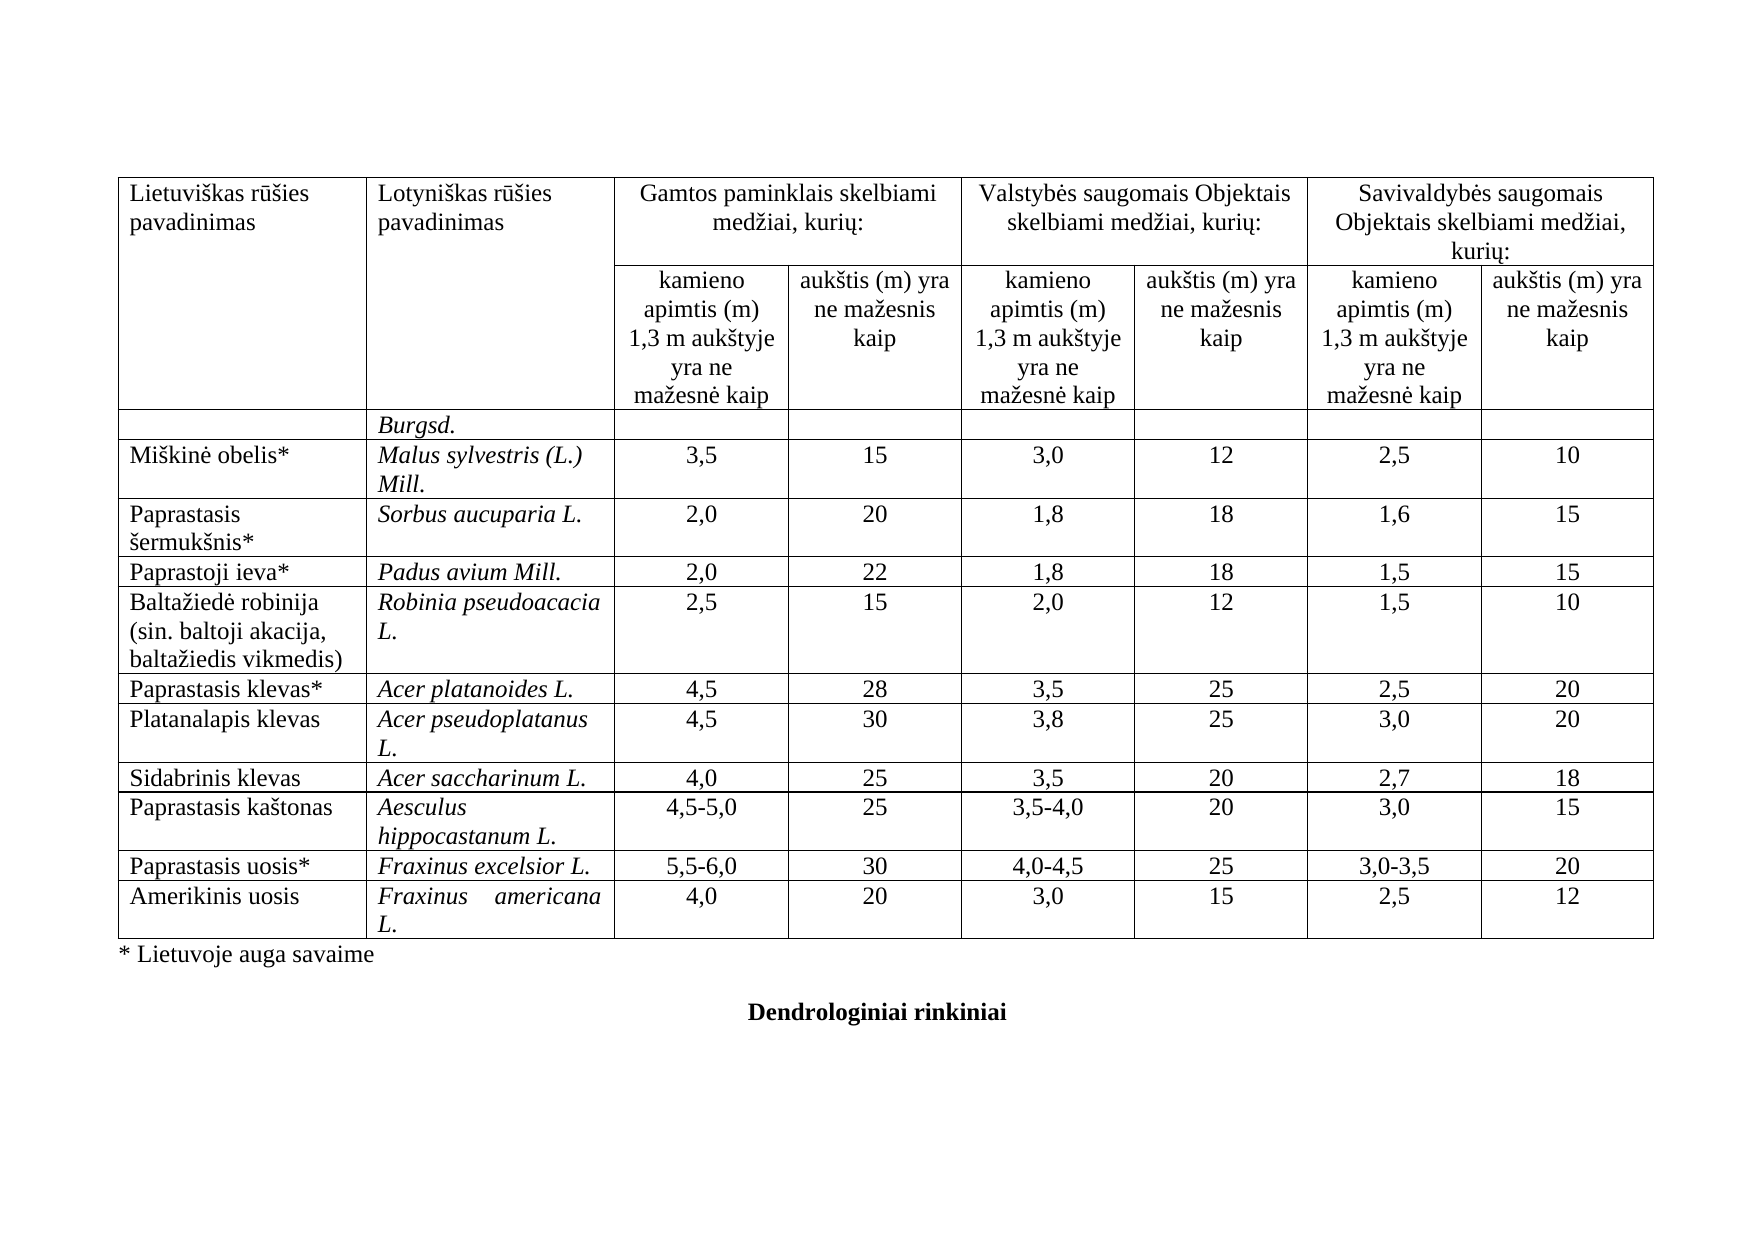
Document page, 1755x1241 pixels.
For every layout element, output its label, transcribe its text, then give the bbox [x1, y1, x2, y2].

table_cell Paprastasis kaštonas [119, 793, 366, 850]
table_cell [1482, 410, 1653, 439]
table_cell 2,0 [615, 499, 788, 556]
table_cell 1,5 [1308, 587, 1481, 673]
table_header Lotyniškas rūšies pavadinimas [367, 178, 614, 409]
table_cell 3,0-3,5 [1308, 851, 1481, 880]
table_cell 4,5 [615, 704, 788, 762]
table_cell 12 [1135, 440, 1307, 498]
table_cell kamieno apimtis (m) 1,3 m aukštyje yra ne mažesnė kaip [615, 266, 788, 409]
table_cell 25 [789, 793, 961, 850]
table_cell Baltažiedė robinija (sin. baltoji akacija, baltažiedis vikmedis) [119, 587, 366, 673]
table_cell Sidabrinis klevas [119, 763, 366, 791]
table_cell 2,7 [1308, 763, 1481, 791]
table_cell 20 [1482, 704, 1653, 762]
table_cell 3,0 [1308, 793, 1481, 850]
table_cell 22 [789, 557, 961, 586]
table_cell 15 [1482, 793, 1653, 850]
table_cell 4,0-4,5 [962, 851, 1134, 880]
table_cell Paprastasis uosis* [119, 851, 366, 880]
table_cell 1,6 [1308, 499, 1481, 556]
table_cell 1,8 [962, 557, 1134, 586]
table_cell 12 [1482, 881, 1653, 938]
table_cell Robinia pseudoacacia L. [367, 587, 614, 673]
table_cell aukštis (m) yra ne mažesnis kaip [789, 266, 961, 409]
table_cell 4,5-5,0 [615, 793, 788, 850]
table_cell 2,0 [962, 587, 1134, 673]
table_cell 12 [1135, 587, 1307, 673]
table_cell aukštis (m) yra ne mažesnis kaip [1135, 266, 1307, 409]
table_cell 15 [789, 587, 961, 673]
table_cell [1308, 410, 1481, 439]
text * Lietuvoje auga savaime [118, 939, 1636, 968]
table_cell Fraxinus americana L. [367, 881, 614, 938]
table_cell 2,5 [615, 587, 788, 673]
table_cell kamieno apimtis (m) 1,3 m aukštyje yra ne mažesnė kaip [1308, 266, 1481, 409]
table_cell 15 [1482, 557, 1653, 586]
table_cell 5,5-6,0 [615, 851, 788, 880]
table_cell 10 [1482, 440, 1653, 498]
table_cell 18 [1482, 763, 1653, 791]
table_cell 28 [789, 674, 961, 703]
table_cell Acer platanoides L. [367, 674, 614, 703]
table_cell 25 [1135, 704, 1307, 762]
table_cell 3,0 [962, 440, 1134, 498]
table_cell 4,0 [615, 763, 788, 791]
table_header Lietuviškas rūšies pavadinimas [119, 178, 366, 409]
table_cell 25 [1135, 851, 1307, 880]
table_cell 3,5-4,0 [962, 793, 1134, 850]
table_cell 4,0 [615, 881, 788, 938]
table_cell Padus avium Mill. [367, 557, 614, 586]
table_cell [615, 410, 788, 439]
table_cell Burgsd. [367, 410, 614, 439]
table_cell 20 [789, 881, 961, 938]
table_cell [119, 410, 366, 439]
table_cell 2,5 [1308, 440, 1481, 498]
table_cell Platanalapis klevas [119, 704, 366, 762]
table_cell 20 [1135, 793, 1307, 850]
table_cell Malus sylvestris (L.) Mill. [367, 440, 614, 498]
table_cell 1,8 [962, 499, 1134, 556]
table_header Valstybės saugomais Objektais skelbiami medžiai, kurių: [962, 178, 1307, 264]
table_cell 10 [1482, 587, 1653, 673]
table_cell 3,5 [962, 763, 1134, 791]
table_cell 1,5 [1308, 557, 1481, 586]
table_header Savivaldybės saugomais Objektais skelbiami medžiai, kurių: [1308, 178, 1653, 264]
table_cell 15 [1135, 881, 1307, 938]
table_cell Paprastasis šermukšnis* [119, 499, 366, 556]
table_cell 18 [1135, 499, 1307, 556]
table_cell 2,5 [1308, 881, 1481, 938]
table_cell 2,0 [615, 557, 788, 586]
table_cell Miškinė obelis* [119, 440, 366, 498]
table_cell 20 [789, 499, 961, 556]
table_cell 3,0 [962, 881, 1134, 938]
table_cell 20 [1482, 674, 1653, 703]
table_cell 15 [1482, 499, 1653, 556]
table_cell Amerikinis uosis [119, 881, 366, 938]
table_cell aukštis (m) yra ne mažesnis kaip [1482, 266, 1653, 409]
table_cell [962, 410, 1134, 439]
table_cell 15 [789, 440, 961, 498]
table_cell Fraxinus excelsior L. [367, 851, 614, 880]
table_header Gamtos paminklais skelbiami medžiai, kurių: [615, 178, 961, 264]
table_cell 3,5 [615, 440, 788, 498]
text Dendrologiniai rinkiniai [118, 997, 1636, 1026]
table_cell Paprastasis klevas* [119, 674, 366, 703]
table_cell 3,8 [962, 704, 1134, 762]
table_cell 20 [1135, 763, 1307, 791]
table_cell Acer pseudoplatanus L. [367, 704, 614, 762]
table_cell 2,5 [1308, 674, 1481, 703]
table_cell 3,5 [962, 674, 1134, 703]
table_cell Sorbus aucuparia L. [367, 499, 614, 556]
table_cell 30 [789, 704, 961, 762]
table_cell 18 [1135, 557, 1307, 586]
table_cell 25 [1135, 674, 1307, 703]
table_cell Paprastoji ieva* [119, 557, 366, 586]
table_cell [789, 410, 961, 439]
table_cell [1135, 410, 1307, 439]
table_cell Acer saccharinum L. [367, 763, 614, 791]
table_cell Aesculus hippocastanum L. [367, 793, 614, 850]
table_cell 4,5 [615, 674, 788, 703]
table_cell kamieno apimtis (m) 1,3 m aukštyje yra ne mažesnė kaip [962, 266, 1134, 409]
table_cell 25 [789, 763, 961, 791]
table_cell 30 [789, 851, 961, 880]
table_cell 3,0 [1308, 704, 1481, 762]
table_cell 20 [1482, 851, 1653, 880]
